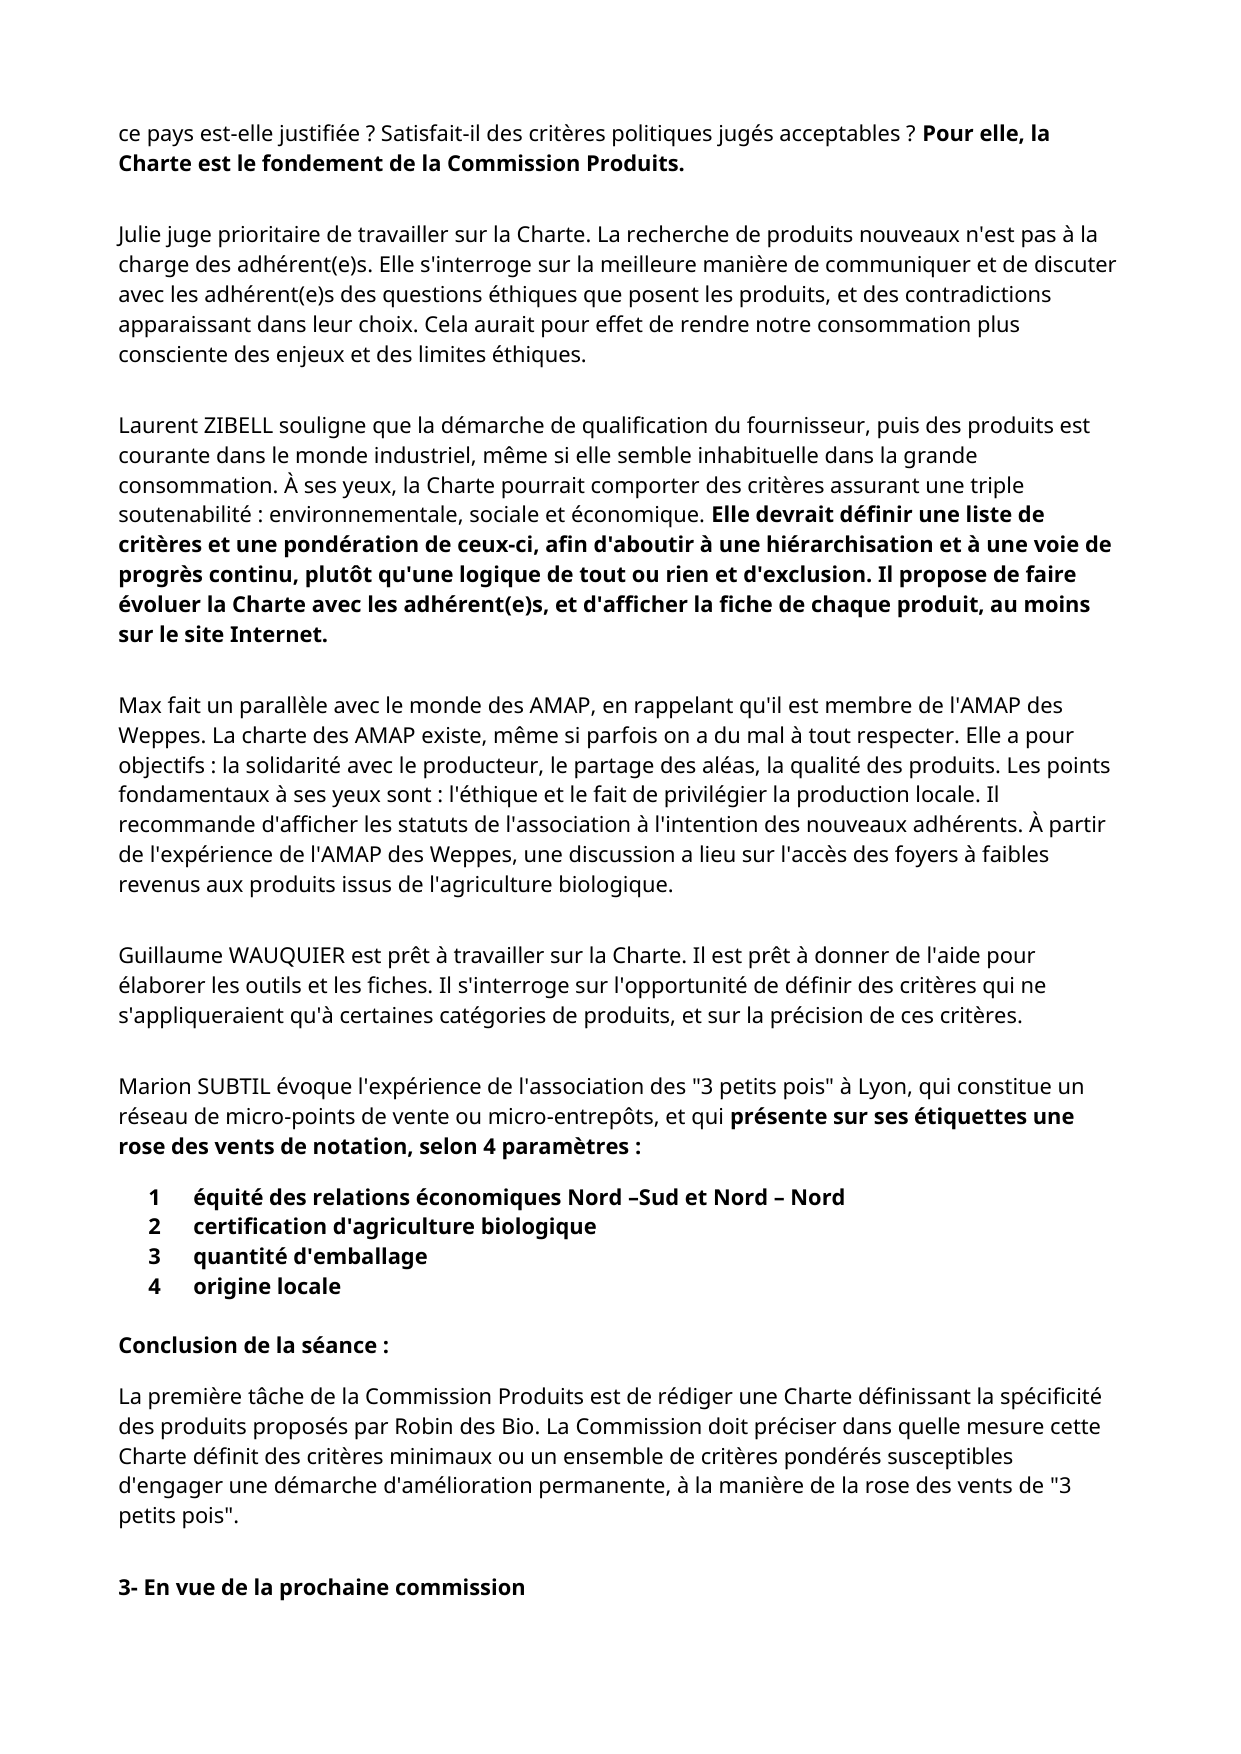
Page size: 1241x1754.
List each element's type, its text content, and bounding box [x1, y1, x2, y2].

text Guillaume WAUQUIER est prêt à travailler sur la Charte. Il est prêt à donner de l'aide pour élaborer les outils et les fiches. Il s'interroge sur l'opportunité de définir des critères qui ne s'appliqueraient qu'à certaines catégories de produits, et sur la précision de ces critères. [118, 940, 1122, 1029]
subtitle 3- En vue de la prochaine commission [118, 1572, 1122, 1601]
list quantité d'emballage [148, 1241, 1122, 1271]
text Conclusion de la séance : [118, 1330, 1122, 1360]
list équité des relations économiques Nord –Sud et Nord – Nord [148, 1181, 1122, 1211]
list certification d'agriculture biologique [148, 1211, 1122, 1241]
list origine locale [148, 1271, 1122, 1301]
text ce pays est-elle justifiée ? Satisfait-il des critères politiques jugés acceptables ? Pour elle, la Charte est le fondement de la Commission Produits. [118, 118, 1122, 178]
text Marion SUBTIL évoque l'expérience de l'association des "3 petits pois" à Lyon, qui constitue un réseau de micro-points de vente ou micro-entrepôts, et qui présente sur ses étiquettes une rose des vents de notation, selon 4 paramètres : [118, 1071, 1122, 1161]
text Max fait un parallèle avec le monde des AMAP, en rappelant qu'il est membre de l'AMAP des Weppes. La charte des AMAP existe, même si parfois on a du mal à tout respecter. Elle a pour objectifs : la solidarité avec le producteur, le partage des aléas, la qualité des produits. Les points fondamentaux à ses yeux sont : l'éthique et le fait de privilégier la production locale. Il recommande d'afficher les statuts de l'association à l'intention des nouveaux adhérents. À partir de l'expérience de l'AMAP des Weppes, une discussion a lieu sur l'accès des foyers à faibles revenus aux produits issus de l'agriculture biologique. [118, 690, 1122, 898]
text Julie juge prioritaire de travailler sur la Charte. La recherche de produits nouveaux n'est pas à la charge des adhérent(e)s. Elle s'interroge sur la meilleure manière de communiquer et de discuter avec les adhérent(e)s des questions éthiques que posent les produits, et des contradictions apparaissant dans leur choix. Cela aurait pour effet de rendre notre consommation plus consciente des enjeux et des limites éthiques. [118, 219, 1122, 368]
text La première tâche de la Commission Produits est de rédiger une Charte définissant la spécificité des produits proposés par Robin des Bio. La Commission doit préciser dans quelle mesure cette Charte définit des critères minimaux ou un ensemble de critères pondérés susceptibles d'engager une démarche d'amélioration permanente, à la manière de la rose des vents de "3 petits pois". [118, 1381, 1122, 1530]
text Laurent ZIBELL souligne que la démarche de qualification du fournisseur, puis des produits est courante dans le monde industriel, même si elle semble inhabituelle dans la grande consommation. À ses yeux, la Charte pourrait comporter des critères assurant une triple soutenabilité : environnementale, sociale et économique. Elle devrait définir une liste de critères et une pondération de ceux-ci, afin d'aboutir à une hiérarchisation et à une voie de progrès continu, plutôt qu'une logique de tout ou rien et d'exclusion. Il propose de faire évoluer la Charte avec les adhérent(e)s, et d'afficher la fiche de chaque produit, au moins sur le site Internet. [118, 410, 1122, 648]
